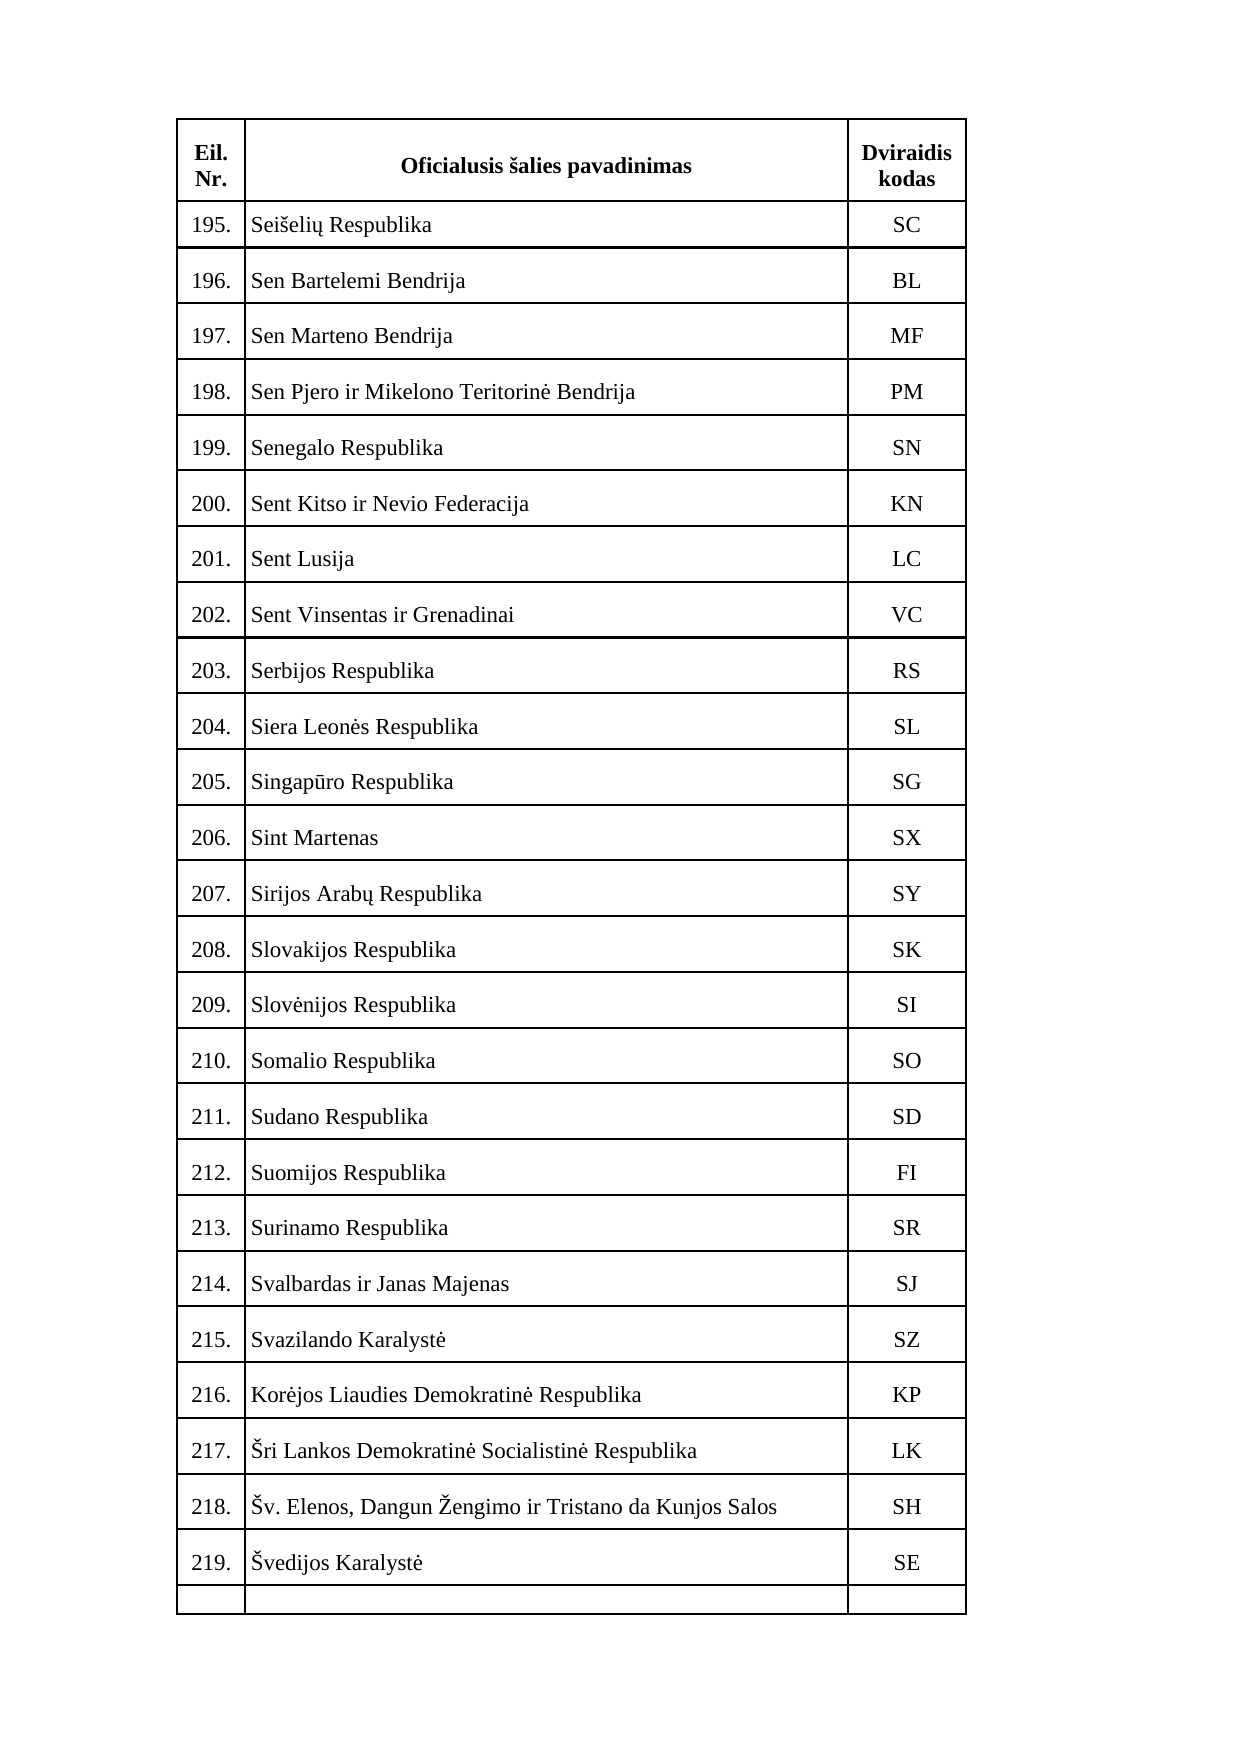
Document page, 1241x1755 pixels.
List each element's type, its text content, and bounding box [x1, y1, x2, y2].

table_cell 208. [178, 917, 244, 971]
table_cell Svalbardas ir Janas Majenas [246, 1252, 847, 1305]
table_cell SO [849, 1029, 965, 1082]
table_cell 217. [178, 1419, 244, 1472]
table_cell BL [849, 249, 965, 302]
table_cell Sent Lusija [246, 527, 847, 581]
table_cell 219. [178, 1530, 244, 1584]
table_cell SN [849, 416, 965, 469]
table_cell Sint Martenas [246, 806, 847, 859]
table_cell 209. [178, 973, 244, 1027]
table_cell RS [849, 639, 965, 692]
table_cell MF [849, 304, 965, 358]
table_cell Sudano Respublika [246, 1084, 847, 1138]
table_cell KN [849, 471, 965, 525]
table_cell SZ [849, 1307, 965, 1361]
table_cell Šri Lankos Demokratinė Socialistinė Respublika [246, 1419, 847, 1472]
table_cell Sent Vinsentas ir Grenadinai [246, 583, 847, 636]
table_cell Slovėnijos Respublika [246, 973, 847, 1027]
table_cell 196. [178, 249, 244, 302]
table_cell SE [849, 1530, 965, 1584]
table_cell Šv. Elenos, Dangun Žengimo ir Tristano da Kunjos Salos [246, 1475, 847, 1528]
table_cell LC [849, 527, 965, 581]
table_cell 198. [178, 360, 244, 413]
table_cell Senegalo Respublika [246, 416, 847, 469]
table_cell Serbijos Respublika [246, 639, 847, 692]
table_cell 202. [178, 583, 244, 636]
table_cell SH [849, 1475, 965, 1528]
table_cell PM [849, 360, 965, 413]
table_header Dviraidis kodas [849, 120, 965, 200]
table_cell 207. [178, 861, 244, 915]
table_cell SY [849, 861, 965, 915]
table_cell 204. [178, 694, 244, 748]
table_cell SX [849, 806, 965, 859]
table_cell Surinamo Respublika [246, 1196, 847, 1249]
table_cell KP [849, 1363, 965, 1417]
table_cell 200. [178, 471, 244, 525]
table_cell 210. [178, 1029, 244, 1082]
table_cell SD [849, 1084, 965, 1138]
table_cell 205. [178, 750, 244, 804]
table_cell 216. [178, 1363, 244, 1417]
table_cell [178, 1586, 244, 1613]
table_cell SC [849, 202, 965, 246]
table_cell VC [849, 583, 965, 636]
table_cell 214. [178, 1252, 244, 1305]
table_cell Sirijos Arabų Respublika [246, 861, 847, 915]
table_cell 212. [178, 1140, 244, 1194]
table_cell Singapūro Respublika [246, 750, 847, 804]
table_cell 197. [178, 304, 244, 358]
table_cell FI [849, 1140, 965, 1194]
table_cell Suomijos Respublika [246, 1140, 847, 1194]
table_cell Sent Kitso ir Nevio Federacija [246, 471, 847, 525]
table_cell Somalio Respublika [246, 1029, 847, 1082]
table_cell 218. [178, 1475, 244, 1528]
table_cell 211. [178, 1084, 244, 1138]
table_header Oficialusis šalies pavadinimas [246, 120, 847, 200]
table_cell Slovakijos Respublika [246, 917, 847, 971]
table_cell SK [849, 917, 965, 971]
table_cell 206. [178, 806, 244, 859]
table_header Eil. Nr. [178, 120, 244, 200]
table_cell Siera Leonės Respublika [246, 694, 847, 748]
table_cell Sen Bartelemi Bendrija [246, 249, 847, 302]
table_cell SG [849, 750, 965, 804]
table_cell SJ [849, 1252, 965, 1305]
table_cell 203. [178, 639, 244, 692]
table_cell 213. [178, 1196, 244, 1249]
table_cell 215. [178, 1307, 244, 1361]
table_cell Sen Marteno Bendrija [246, 304, 847, 358]
table_cell Seišelių Respublika [246, 202, 847, 246]
table_cell SR [849, 1196, 965, 1249]
table_cell [849, 1586, 965, 1613]
table_cell SL [849, 694, 965, 748]
table_cell 195. [178, 202, 244, 246]
table_cell Sen Pjero ir Mikelono Teritorinė Bendrija [246, 360, 847, 413]
table_cell 199. [178, 416, 244, 469]
table_cell Svazilando Karalystė [246, 1307, 847, 1361]
table_cell SI [849, 973, 965, 1027]
table_cell LK [849, 1419, 965, 1472]
table_cell Korėjos Liaudies Demokratinė Respublika [246, 1363, 847, 1417]
table_cell 201. [178, 527, 244, 581]
table_cell [246, 1586, 847, 1613]
table_cell Švedijos Karalystė [246, 1530, 847, 1584]
